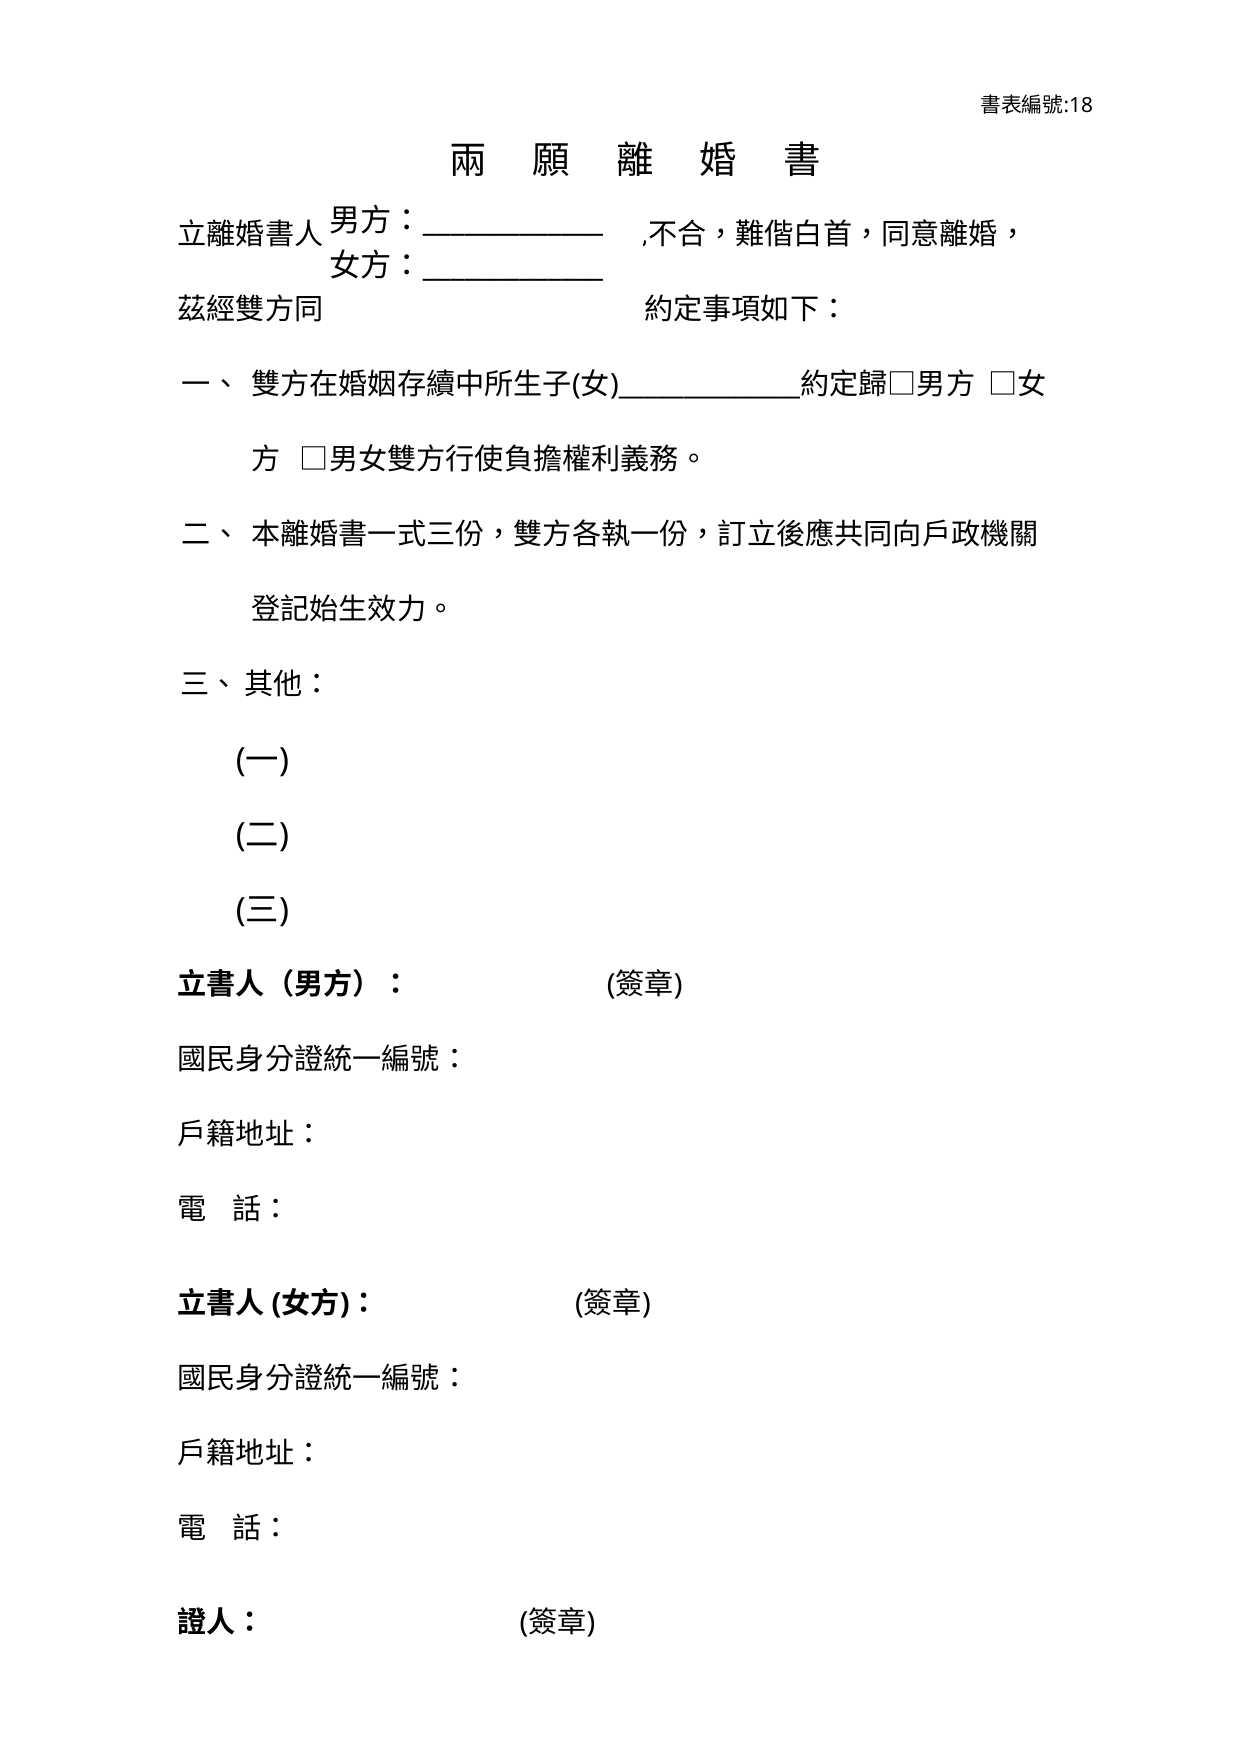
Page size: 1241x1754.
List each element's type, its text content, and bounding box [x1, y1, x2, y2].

text 戶籍地址： [177, 1413, 1092, 1488]
text (一) [236, 719, 1092, 794]
text 立離婚書人 茲因雙方意見不合，難偕白首，同意離婚，茲經雙方同意訂立此兩願離婚書約，約定事項如下： [177, 194, 325, 344]
list 本離婚書一式三份，雙方各執一份，訂立後應共同向戶政機關登記始生效力。 [182, 494, 1063, 644]
text (三) [236, 869, 1092, 944]
text 男方：_____________ [329, 195, 627, 240]
text 證人： (簽章) [177, 1582, 1092, 1657]
text 兩 願 離 婚 書 [327, 187, 642, 343]
text 立離婚書人 茲因雙方意見不合，難偕白首，同意離婚，茲經雙方同意訂立此兩願離婚書約，約定事項如下： [643, 194, 1034, 344]
text 立書人 (女方)： (簽章) [177, 1263, 1092, 1338]
text 立書人（男方）： (簽章) [177, 944, 1092, 1019]
list 其他： [180, 644, 1092, 719]
text (二) [236, 794, 1092, 869]
text 電 話： [177, 1488, 1092, 1563]
list 雙方在婚姻存續中所生子(女)______________約定歸□男方 □女方 □男女雙方行使負擔權利義務。 [182, 344, 1063, 494]
text 國民身分證統一編號： [177, 1338, 1092, 1413]
text 女方：_____________ [329, 240, 627, 286]
text 國民身分證統一編號： [177, 1019, 1092, 1094]
text 兩 願 離 婚 書 [177, 119, 1092, 194]
text 戶籍地址： [177, 1094, 1092, 1169]
text 電 話： [177, 1169, 1092, 1244]
